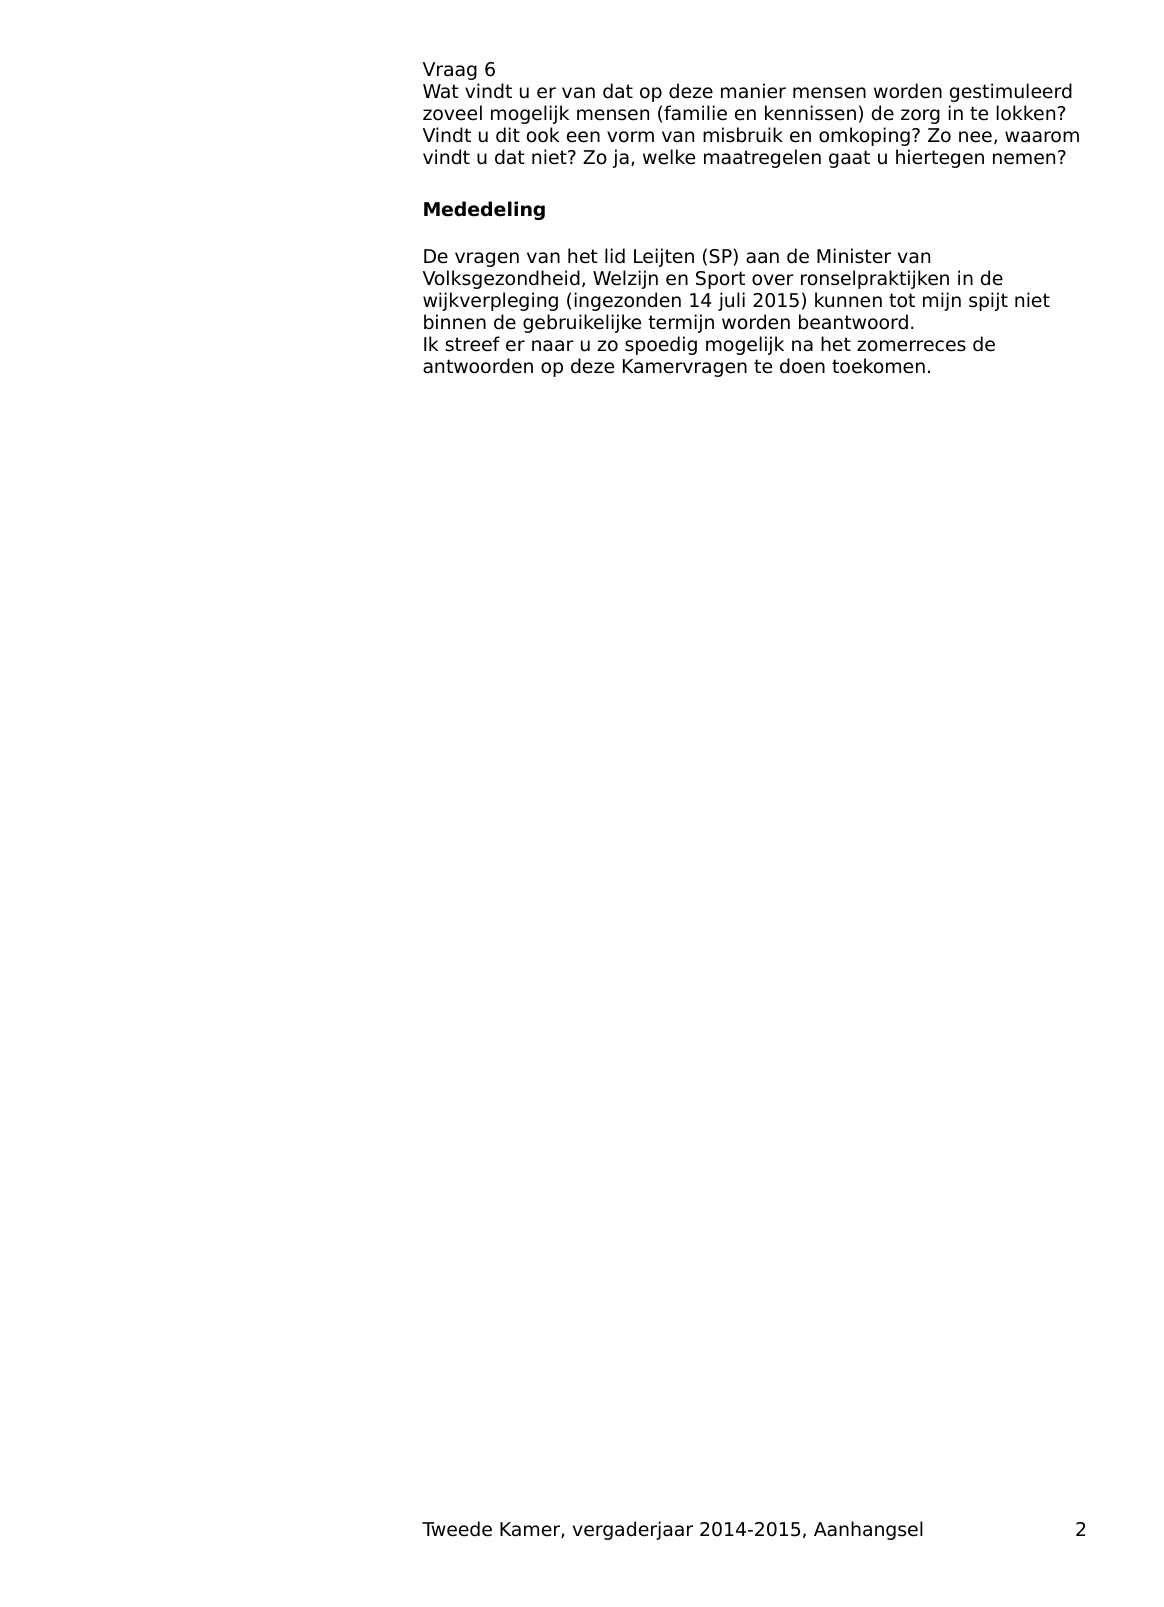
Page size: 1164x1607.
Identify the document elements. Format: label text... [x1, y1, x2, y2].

subtitle Mededeling [422, 199, 1087, 221]
text Ik streef er naar u zo spoedig mogelijk na het zomerreces de antwoorden op deze Kamervragen te doen toekomen. [422, 334, 1087, 378]
text Vraag 6 [422, 59, 1087, 81]
text Wat vindt u er van dat op deze manier mensen worden gestimuleerd zoveel mogelijk mensen (familie en kennissen) de zorg in te lokken? Vindt u dit ook een vorm van misbruik en omkoping? Zo nee, waarom vindt u dat niet? Zo ja, welke maatregelen gaat u hiertegen nemen? [422, 81, 1087, 169]
text De vragen van het lid Leijten (SP) aan de Minister van Volksgezondheid, Welzijn en Sport over ronselpraktijken in de wijkverpleging (ingezonden 14 juli 2015) kunnen tot mijn spijt niet binnen de gebruikelijke termijn worden beantwoord. [422, 246, 1087, 334]
